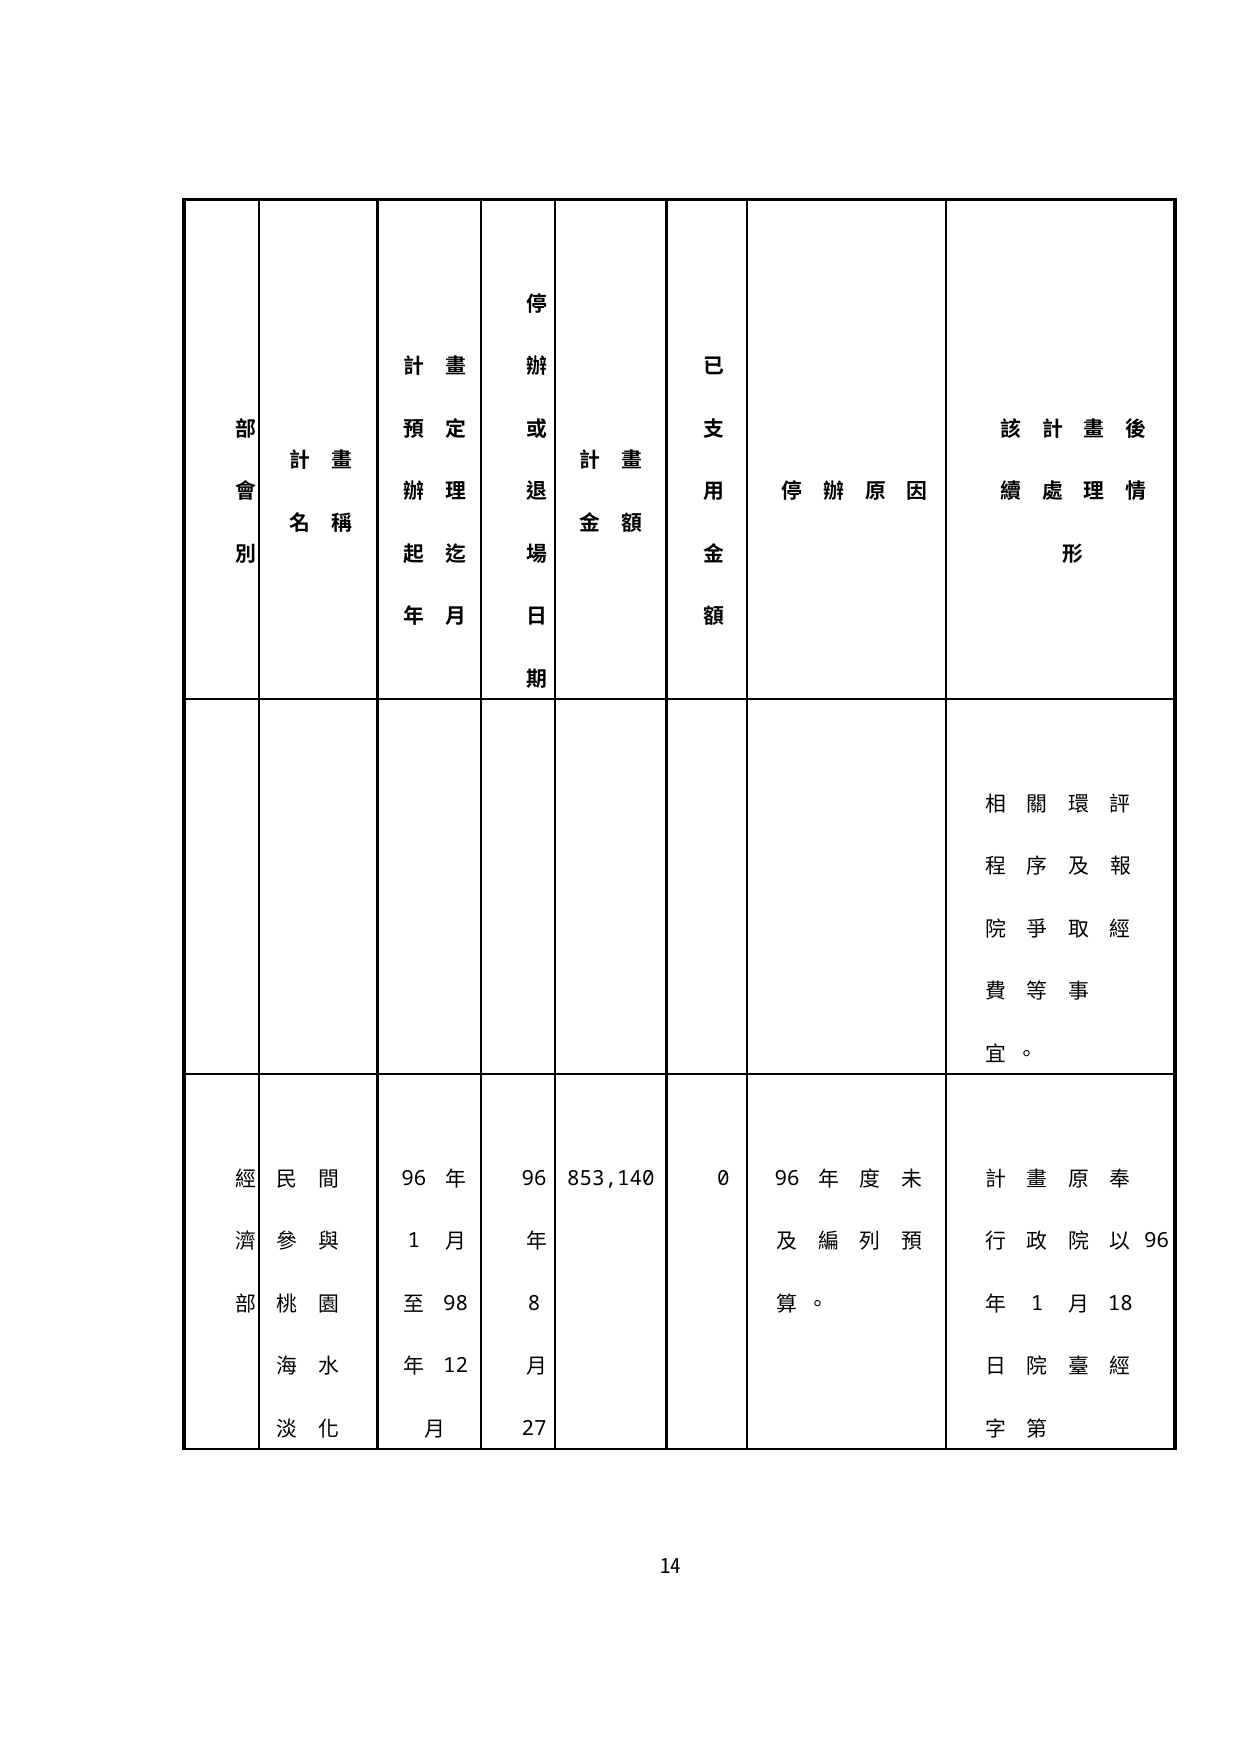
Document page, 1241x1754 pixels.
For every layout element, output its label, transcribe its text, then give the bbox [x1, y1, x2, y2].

table_header 該計畫後續處理情形 [947, 201, 1173, 698]
table_header 已支用金額 [668, 201, 746, 698]
table_cell [748, 700, 945, 1073]
table_cell 相關環評程序及報院爭取經費等事宜。 [947, 700, 1173, 1073]
table_header 部會別 [186, 201, 258, 698]
table_cell 96年8月27 [482, 1075, 554, 1448]
table_cell [186, 700, 258, 1073]
table_header 計畫預定辦理起迄年月 [379, 201, 480, 698]
table_cell 853,140 [556, 1075, 665, 1448]
table_header 停辦原因 [748, 201, 945, 698]
table_header 計畫金額 [556, 201, 665, 698]
table_cell [668, 700, 746, 1073]
table_cell 96年1月至98年12月 [379, 1075, 480, 1448]
table_cell [260, 700, 376, 1073]
table_header 停辦或退場日期 [482, 201, 554, 698]
table_cell [556, 700, 665, 1073]
table_cell [379, 700, 480, 1073]
table_cell 經濟部 [186, 1075, 258, 1448]
table_cell 民間參與桃園海水淡化 [260, 1075, 376, 1448]
table_cell 96年度未及編列預算。 [748, 1075, 945, 1448]
table_header 計畫名稱 [260, 201, 376, 698]
table_cell 0 [668, 1075, 746, 1448]
table_cell [482, 700, 554, 1073]
table_cell 計畫原奉行政院以96年1月18日院臺經字第 [947, 1075, 1173, 1448]
